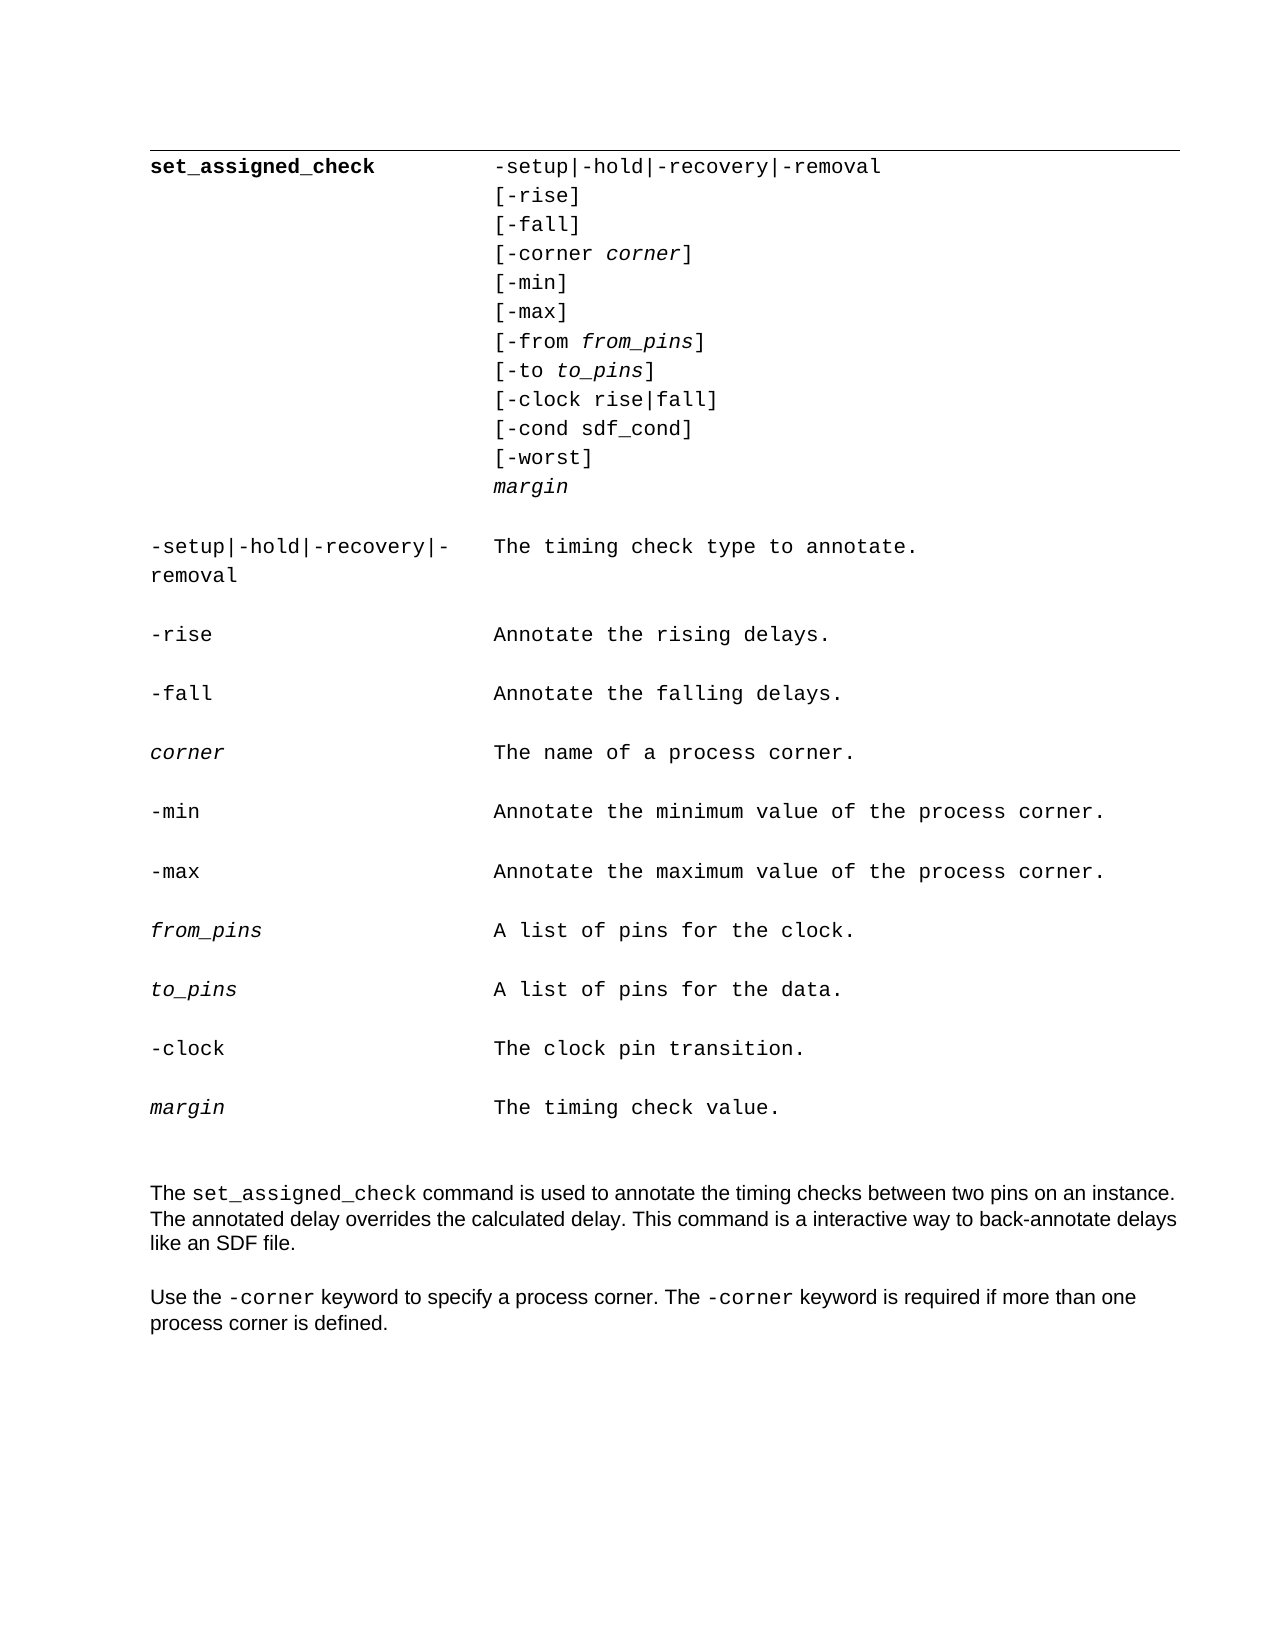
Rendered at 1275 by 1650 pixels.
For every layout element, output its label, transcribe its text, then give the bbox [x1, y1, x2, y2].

table_cell -min [150, 796, 493, 855]
table_cell Annotate the maximum value of the process corner. [493, 855, 1180, 914]
table_cell The timing check type to annotate. [493, 530, 1180, 618]
table_cell A list of pins for the data. [493, 974, 1180, 1033]
table_cell The timing check value. [493, 1092, 1180, 1151]
table_cell to_pins [150, 974, 493, 1033]
table_cell Annotate the rising delays. [493, 619, 1180, 678]
table_cell -rise [150, 619, 493, 678]
table_cell from_pins [150, 914, 493, 973]
table_cell The clock pin transition. [493, 1033, 1180, 1092]
text Use the -corner keyword to specify a process corner. The -corner keyword is required if more than one process corner is defined. [150, 1285, 1180, 1334]
table_cell -max [150, 855, 493, 914]
table_cell -clock [150, 1033, 493, 1092]
table_cell -setup|-hold|-recovery|-removal [150, 530, 493, 618]
table_header set_assigned_check [150, 151, 493, 530]
table_cell margin [150, 1092, 493, 1151]
table_cell The name of a process corner. [493, 737, 1180, 796]
table_cell corner [150, 737, 493, 796]
text The set_assigned_check command is used to annotate the timing checks between two pins on an instance. The annotated delay overrides the calculated delay. This command is a interactive way to back-annotate delays like an SDF file. [150, 1181, 1180, 1255]
table_cell -fall [150, 678, 493, 737]
table_cell Annotate the minimum value of the process corner. [493, 796, 1180, 855]
table_header -setup|-hold|-recovery|-removal [-rise] [-fall] [-corner corner] [-min] [-max] [-from from_pins] [-to to_pins] [-clock rise|fall] [-cond sdf_cond] [-worst] margin [493, 151, 1180, 530]
table_cell A list of pins for the clock. [493, 914, 1180, 973]
table_cell Annotate the falling delays. [493, 678, 1180, 737]
